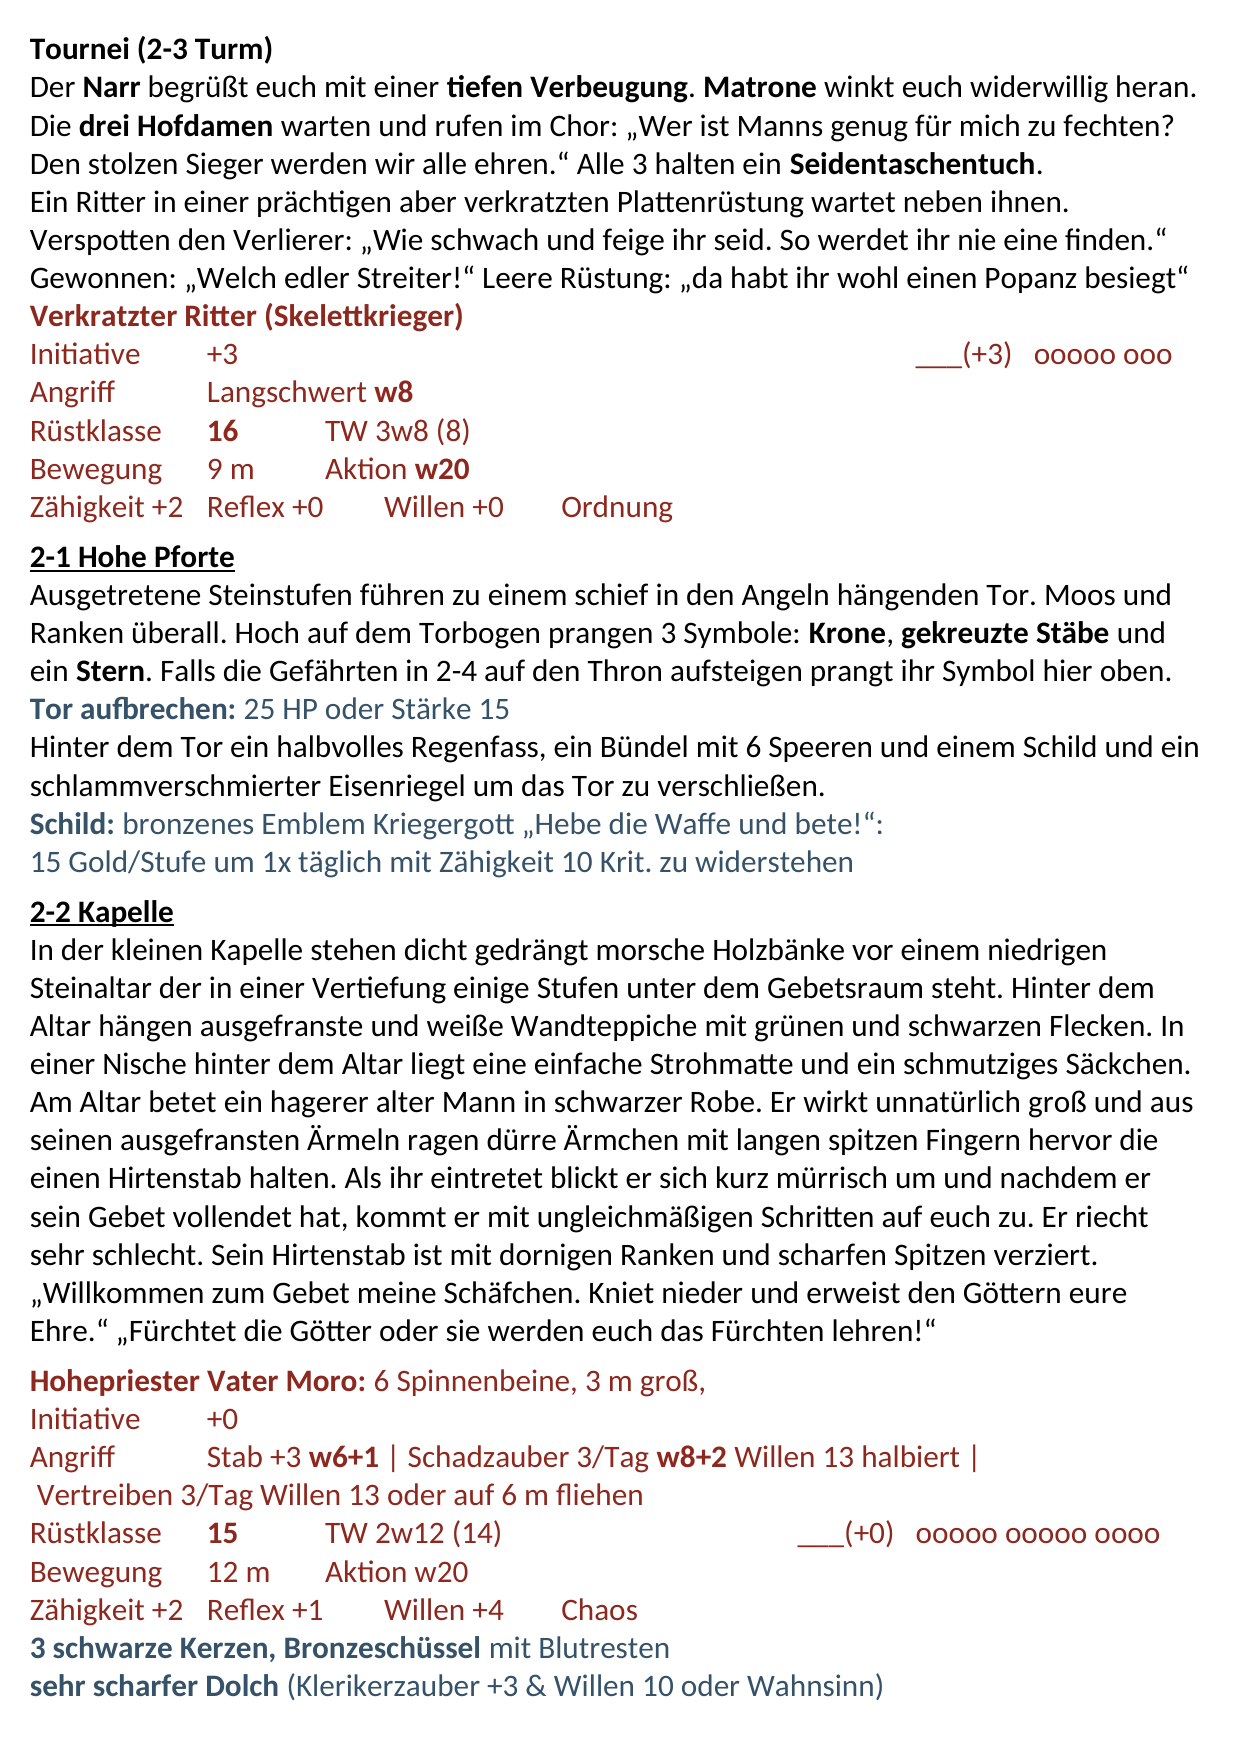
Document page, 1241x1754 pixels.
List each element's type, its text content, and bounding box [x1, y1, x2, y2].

text Tournei (2-3 Turm) Der Narr begrüßt euch mit einer tiefen Verbeugung. Matrone winkt euch widerwillig heran. Die drei Hofdamen warten und rufen im Chor: „Wer ist Manns genug für mich zu fechten? Den stolzen Sieger werden wir alle ehren.“ Alle 3 halten ein Seidentaschentuch. Ein Ritter in einer prächtigen aber verkratzten Plattenrüstung wartet neben ihnen. Verspotten den Verlierer: „Wie schwach und feige ihr seid. So werdet ihr nie eine finden.“ Gewonnen: „Welch edler Streiter!“ Leere Rüstung: „da habt ihr wohl einen Popanz besiegt“ Verkratzter Ritter (Skelettkrieger) Initiative +3 ___(+3) ooooo ooo Angriff Langschwert w8 Rüstklasse 16 TW 3w8 (8) Bewegung 9 m Aktion w20 Zähigkeit +2 Reflex +0 Willen +0 Ordnung [29, 29, 1211, 525]
text 2-2 Kapelle In der kleinen Kapelle stehen dicht gedrängt morsche Holzbänke vor einem niedrigen Steinaltar der in einer Vertiefung einige Stufen unter dem Gebetsraum steht. Hinter dem Altar hängen ausgefranste und weiße Wandteppiche mit grünen und schwarzen Flecken. In einer Nische hinter dem Altar liegt eine einfache Strohmatte und ein schmutziges Säckchen. Am Altar betet ein hagerer alter Mann in schwarzer Robe. Er wirkt unnatürlich groß und aus seinen ausgefransten Ärmeln ragen dürre Ärmchen mit langen spitzen Fingern hervor die einen Hirtenstab halten. Als ihr eintretet blickt er sich kurz mürrisch um und nachdem er sein Gebet vollendet hat, kommt er mit ungleichmäßigen Schritten auf euch zu. Er riecht sehr schlecht. Sein Hirtenstab ist mit dornigen Ranken und scharfen Spitzen verziert. „Willkommen zum Gebet meine Schäfchen. Kniet nieder und erweist den Göttern eure Ehre.“ „Fürchtet die Götter oder sie werden euch das Fürchten lehren!“ [29, 892, 1211, 1349]
text Hohepriester Vater Moro: 6 Spinnenbeine, 3 m groß, Initiative +0 Angriff Stab +3 w6+1 | Schadzauber 3/Tag w8+2 Willen 13 halbiert | Vertreiben 3/Tag Willen 13 oder auf 6 m fliehen Rüstklasse 15 TW 2w12 (14) ___(+0) ooooo ooooo oooo Bewegung 12 m Aktion w20 Zähigkeit +2 Reflex +1 Willen +4 Chaos 3 schwarze Kerzen, Bronzeschüssel mit Blutresten sehr scharfer Dolch (Klerikerzauber +3 & Willen 10 oder Wahnsinn) [29, 1361, 1211, 1704]
text 2-1 Hohe Pforte Ausgetretene Steinstufen führen zu einem schief in den Angeln hängenden Tor. Moos und Ranken überall. Hoch auf dem Torbogen prangen 3 Symbole: Krone, gekreuzte Stäbe und ein Stern. Falls die Gefährten in 2-4 auf den Thron aufsteigen prangt ihr Symbol hier oben. Tor aufbrechen: 25 HP oder Stärke 15 Hinter dem Tor ein halbvolles Regenfass, ein Bündel mit 6 Speeren und einem Schild und ein schlammverschmierter Eisenriegel um das Tor zu verschließen. Schild: bronzenes Emblem Kriegergott „Hebe die Waffe und bete!“: 15 Gold/Stufe um 1x täglich mit Zähigkeit 10 Krit. zu widerstehen [29, 537, 1211, 880]
